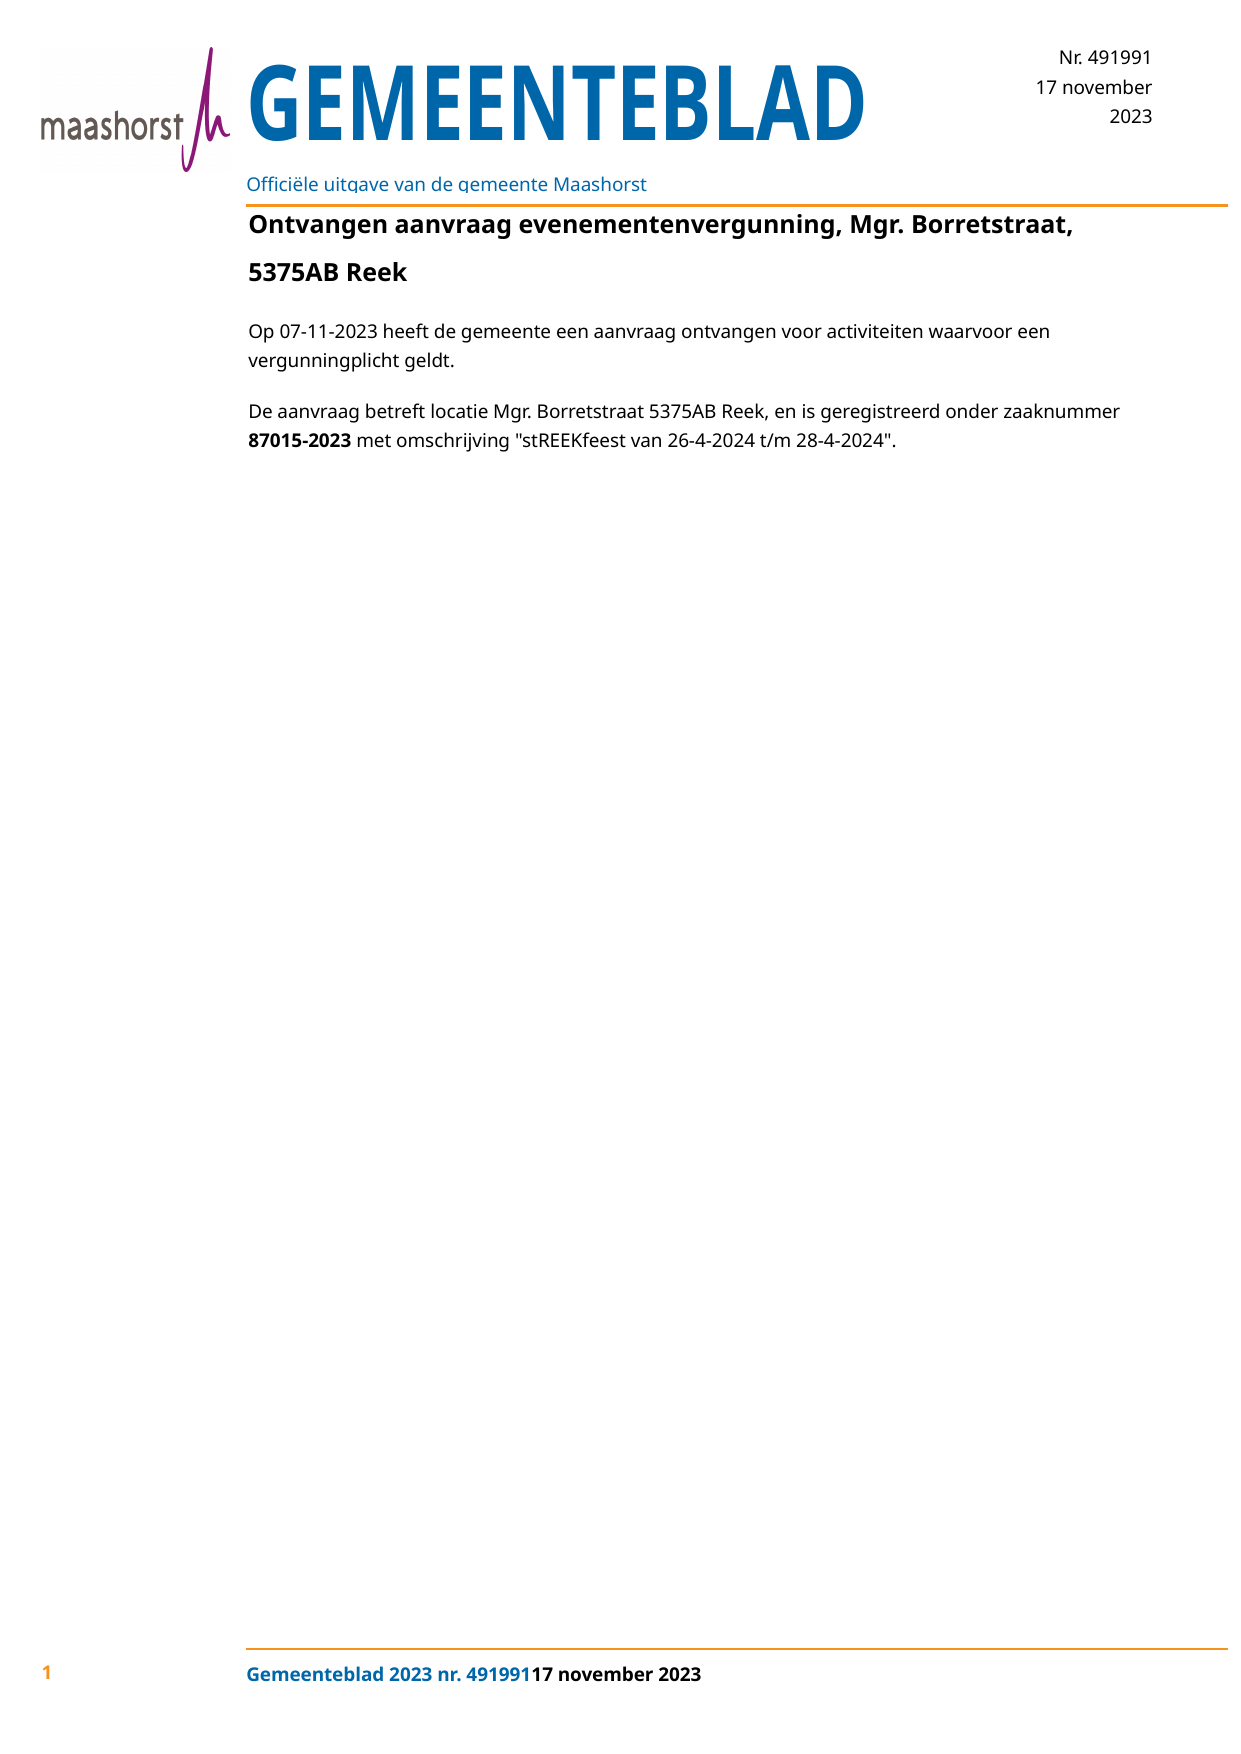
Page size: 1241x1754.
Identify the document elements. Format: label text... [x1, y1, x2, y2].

picture [41, 47, 231, 172]
text De aanvraag betreft locatie Mgr. Borretstraat 5375AB Reek, en is geregistreerd onder zaaknummer 87015-2023 met omschrijving "stREEKfeest van 26-4-2024 t/m 28-4-2024". [248, 398, 1152, 453]
text Ontvangen aanvraag evenementenvergunning, Mgr. Borretstraat, 5375AB Reek [248, 207, 1152, 288]
text Op 07-11-2023 heeft de gemeente een aanvraag ontvangen voor activiteiten waarvoor een vergunningplicht geldt. [248, 318, 1152, 373]
